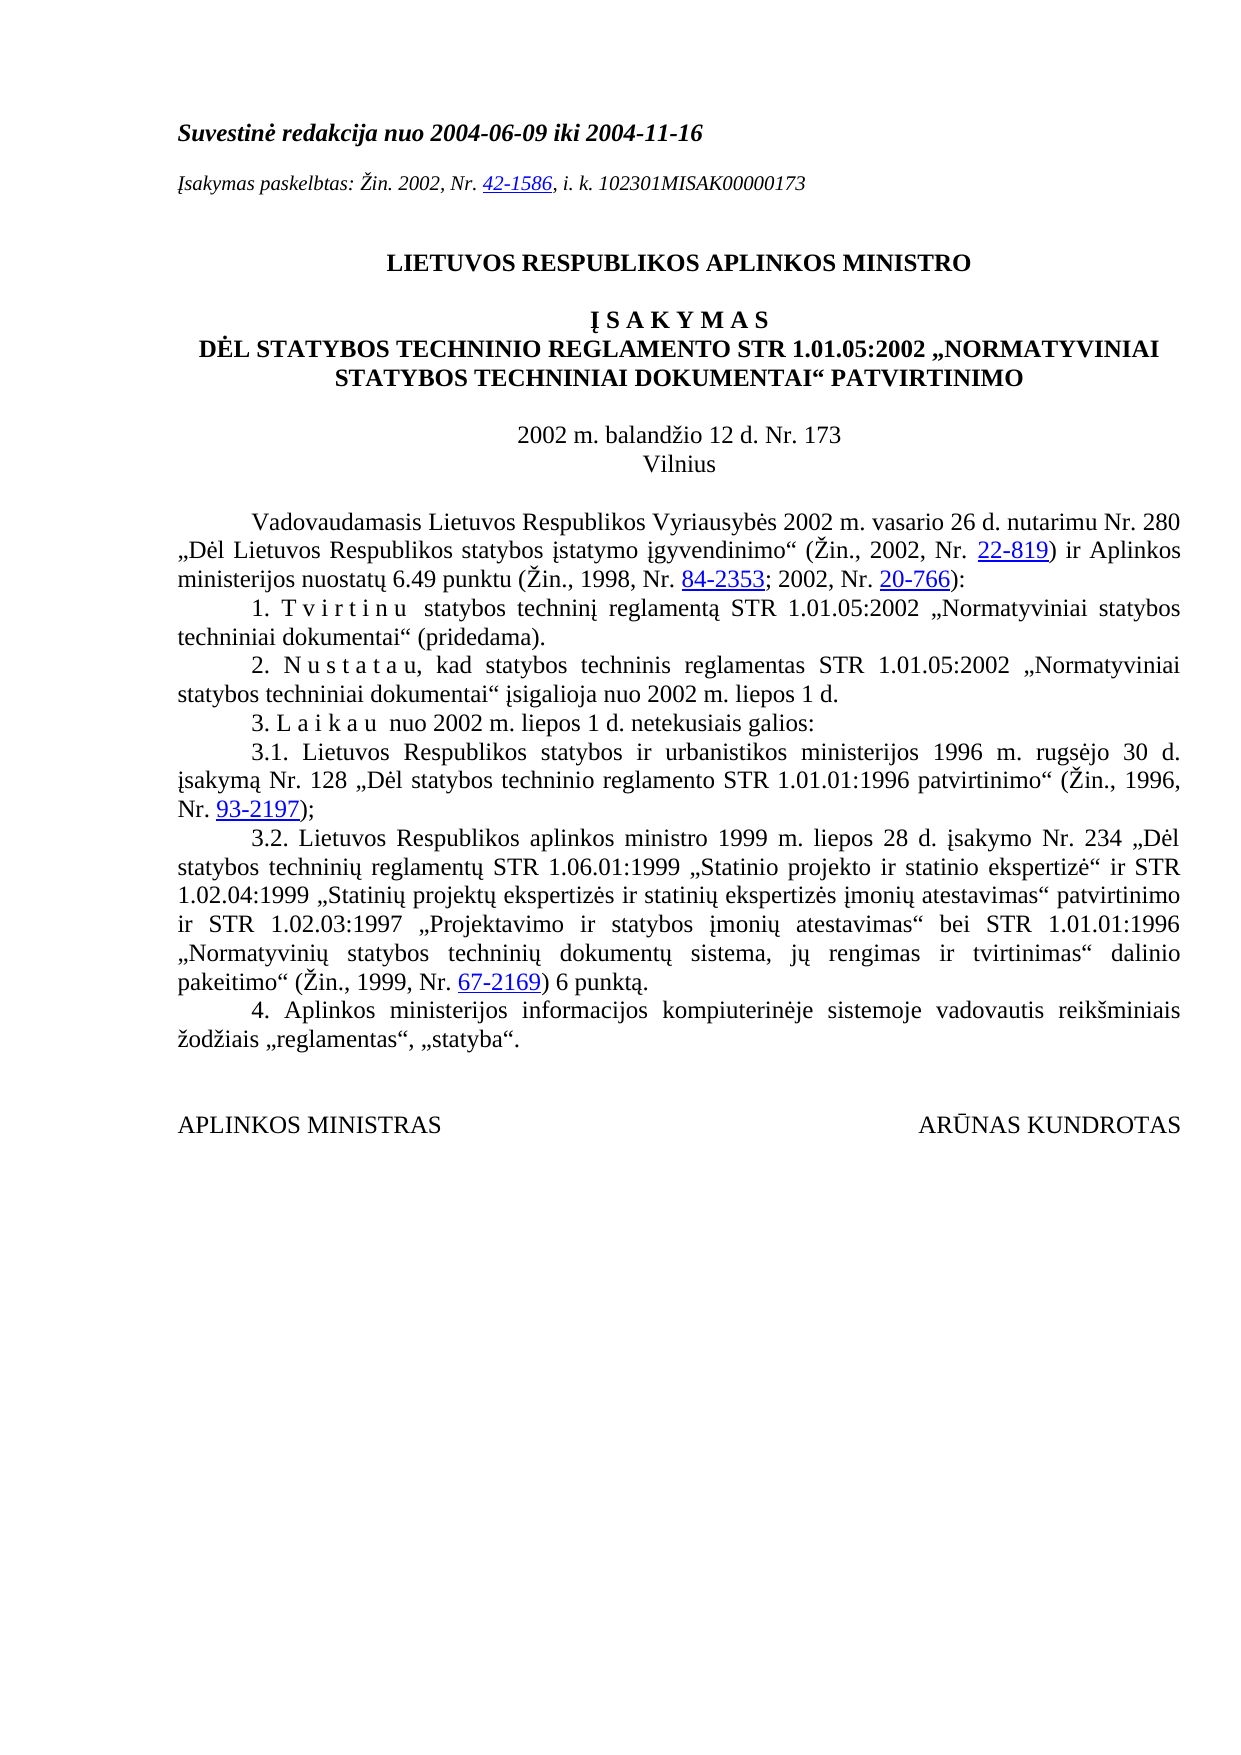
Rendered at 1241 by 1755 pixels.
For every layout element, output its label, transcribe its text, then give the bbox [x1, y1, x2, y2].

text 3.2. Lietuvos Respublikos aplinkos ministro 1999 m. liepos 28 d. įsakymo Nr. 234 „Dėl statybos techninių reglamentų STR 1.06.01:1999 „Statinio projekto ir statinio ekspertizė“ ir STR 1.02.04:1999 „Statinių projektų ekspertizės ir statinių ekspertizės įmonių atestavimas“ patvirtinimo ir STR 1.02.03:1997 „Projektavimo ir statybos įmonių atestavimas“ bei STR 1.01.01:1996 „Normatyvinių statybos techninių dokumentų sistema, jų rengimas ir tvirtinimas“ dalinio pakeitimo“ (Žin., 1999, Nr. 67-2169) 6 punktą. [177, 823, 1181, 995]
text Įsakymas paskelbtas: Žin. 2002, Nr. 42-1586, i. k. 102301MISAK00000173 [177, 171, 1181, 195]
text 2002 m. balandžio 12 d. Nr. 173 [177, 420, 1181, 449]
text 1. Tvirtinu statybos techninį reglamentą STR 1.01.05:2002 „Normatyviniai statybos techniniai dokumentai“ (pridedama). [177, 593, 1181, 650]
text LIETUVOS RESPUBLIKOS APLINKOS MINISTRO [177, 248, 1181, 277]
text Vadovaudamasis Lietuvos Respublikos Vyriausybės 2002 m. vasario 26 d. nutarimu Nr. 280 „Dėl Lietuvos Respublikos statybos įstatymo įgyvendinimo“ (Žin., 2002, Nr. 22-819) ir Aplinkos ministerijos nuostatų 6.49 punktu (Žin., 1998, Nr. 84-2353; 2002, Nr. 20-766): [177, 507, 1181, 593]
text 3. Laikau nuo 2002 m. liepos 1 d. netekusiais galios: [177, 708, 1181, 737]
text 3.1. Lietuvos Respublikos statybos ir urbanistikos ministerijos 1996 m. rugsėjo 30 d. įsakymą Nr. 128 „Dėl statybos techninio reglamento STR 1.01.01:1996 patvirtinimo“ (Žin., 1996, Nr. 93-2197); [177, 737, 1181, 823]
text Vilnius [177, 449, 1181, 478]
text Į S A K Y M A S [177, 305, 1181, 334]
text 4. Aplinkos ministerijos informacijos kompiuterinėje sistemoje vadovautis reikšminiais žodžiais „reglamentas“, „statyba“. [177, 995, 1181, 1053]
text DĖL STATYBOS TECHNINIO REGLAMENTO STR 1.01.05:2002 „NORMATYVINIAI STATYBOS TECHNINIAI DOKUMENTAI“ PATVIRTINIMO [177, 334, 1181, 392]
text Suvestinė redakcija nuo 2004-06-09 iki 2004-11-16 [177, 118, 1181, 147]
text 2. Nustatau, kad statybos techninis reglamentas STR 1.01.05:2002 „Normatyviniai statybos techniniai dokumentai“ įsigalioja nuo 2002 m. liepos 1 d. [177, 650, 1181, 708]
text APLINKOS MINISTRAS ARŪNAS KUNDROTAS [177, 1110, 1181, 1139]
